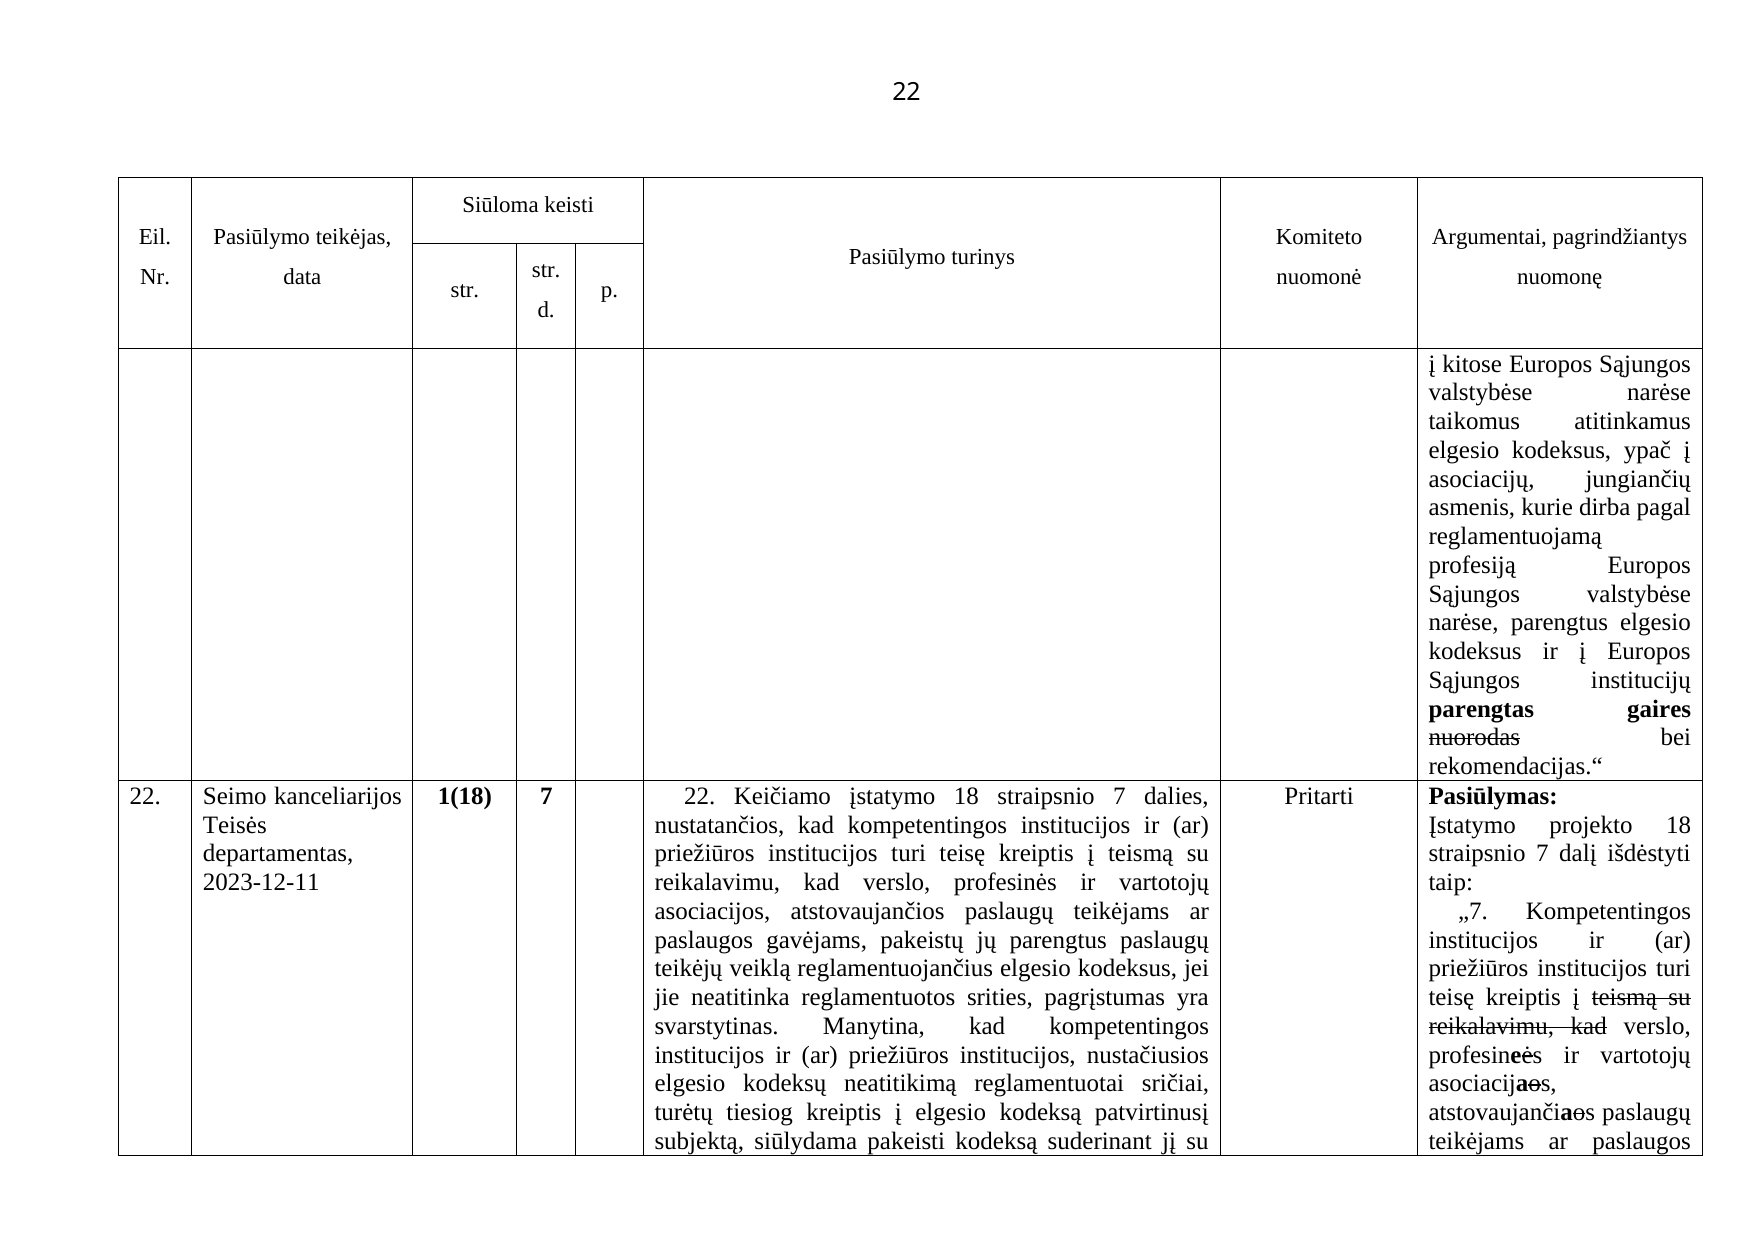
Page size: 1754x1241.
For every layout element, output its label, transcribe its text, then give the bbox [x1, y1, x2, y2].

table_cell [192, 349, 412, 780]
table_cell [576, 781, 643, 1155]
table_cell p. [576, 244, 643, 348]
table_cell į kitose Europos Sąjungos valstybėse narėse taikomus atitinkamus elgesio kodeksus, ypač į asociacijų, jungiančių asmenis, kurie dirba pagal reglamentuojamą profesiją Europos Sąjungos valstybėse narėse, parengtus elgesio kodeksus ir į Europos Sąjungos institucijų parengtas gaires nuorodas bei rekomendacijas.“ [1418, 349, 1702, 780]
table_cell str. d. [517, 244, 575, 348]
table_cell Pritarti [1221, 781, 1417, 1155]
table_cell 22. Keičiamo įstatymo 18 straipsnio 7 dalies, nustatančios, kad kompetentingos institucijos ir (ar) priežiūros institucijos turi teisę kreiptis į teismą su reikalavimu, kad verslo, profesinės ir vartotojų asociacijos, atstovaujančios paslaugų teikėjams ar paslaugos gavėjams, pakeistų jų parengtus paslaugų teikėjų veiklą reglamentuojančius elgesio kodeksus, jei jie neatitinka reglamentuotos srities, pagrįstumas yra svarstytinas. Manytina, kad kompetentingos institucijos ir (ar) priežiūros institucijos, nustačiusios elgesio kodeksų neatitikimą reglamentuotai sričiai, turėtų tiesiog kreiptis į elgesio kodeksą patvirtinusį subjektą, siūlydama pakeisti kodeksą suderinant jį su [644, 781, 1220, 1155]
table_cell [576, 349, 643, 780]
table_cell str. [413, 244, 516, 348]
table_header Pasiūlymo turinys [644, 178, 1220, 348]
table_cell 22. [119, 781, 191, 1155]
table_cell Pasiūlymas: Įstatymo projekto 18 straipsnio 7 dalį išdėstyti taip: „7. Kompetentingos institucijos ir (ar) priežiūros institucijos turi teisę kreiptis į teismą su reikalavimu, kad verslo, profesineės ir vartotojų asociacijaos, atstovaujančiaos paslaugų teikėjams ar paslaugos [1418, 781, 1702, 1155]
table_header Argumentai, pagrindžiantys nuomonę [1418, 178, 1702, 348]
table_cell 7 [517, 781, 575, 1155]
table_cell 1(18) [413, 781, 516, 1155]
table_cell [119, 349, 191, 780]
table_header Pasiūlymo teikėjas, data [192, 178, 412, 348]
table_cell [517, 349, 575, 780]
table_cell Seimo kanceliarijos Teisės departamentas, 2023-12-11 [192, 781, 412, 1155]
table_cell [413, 349, 516, 780]
table_header Siūloma keisti [413, 178, 643, 243]
table_header Eil. Nr. [119, 178, 191, 348]
table_cell [1221, 349, 1417, 780]
table_cell [644, 349, 1220, 780]
table_header Komiteto nuomonė [1221, 178, 1417, 348]
